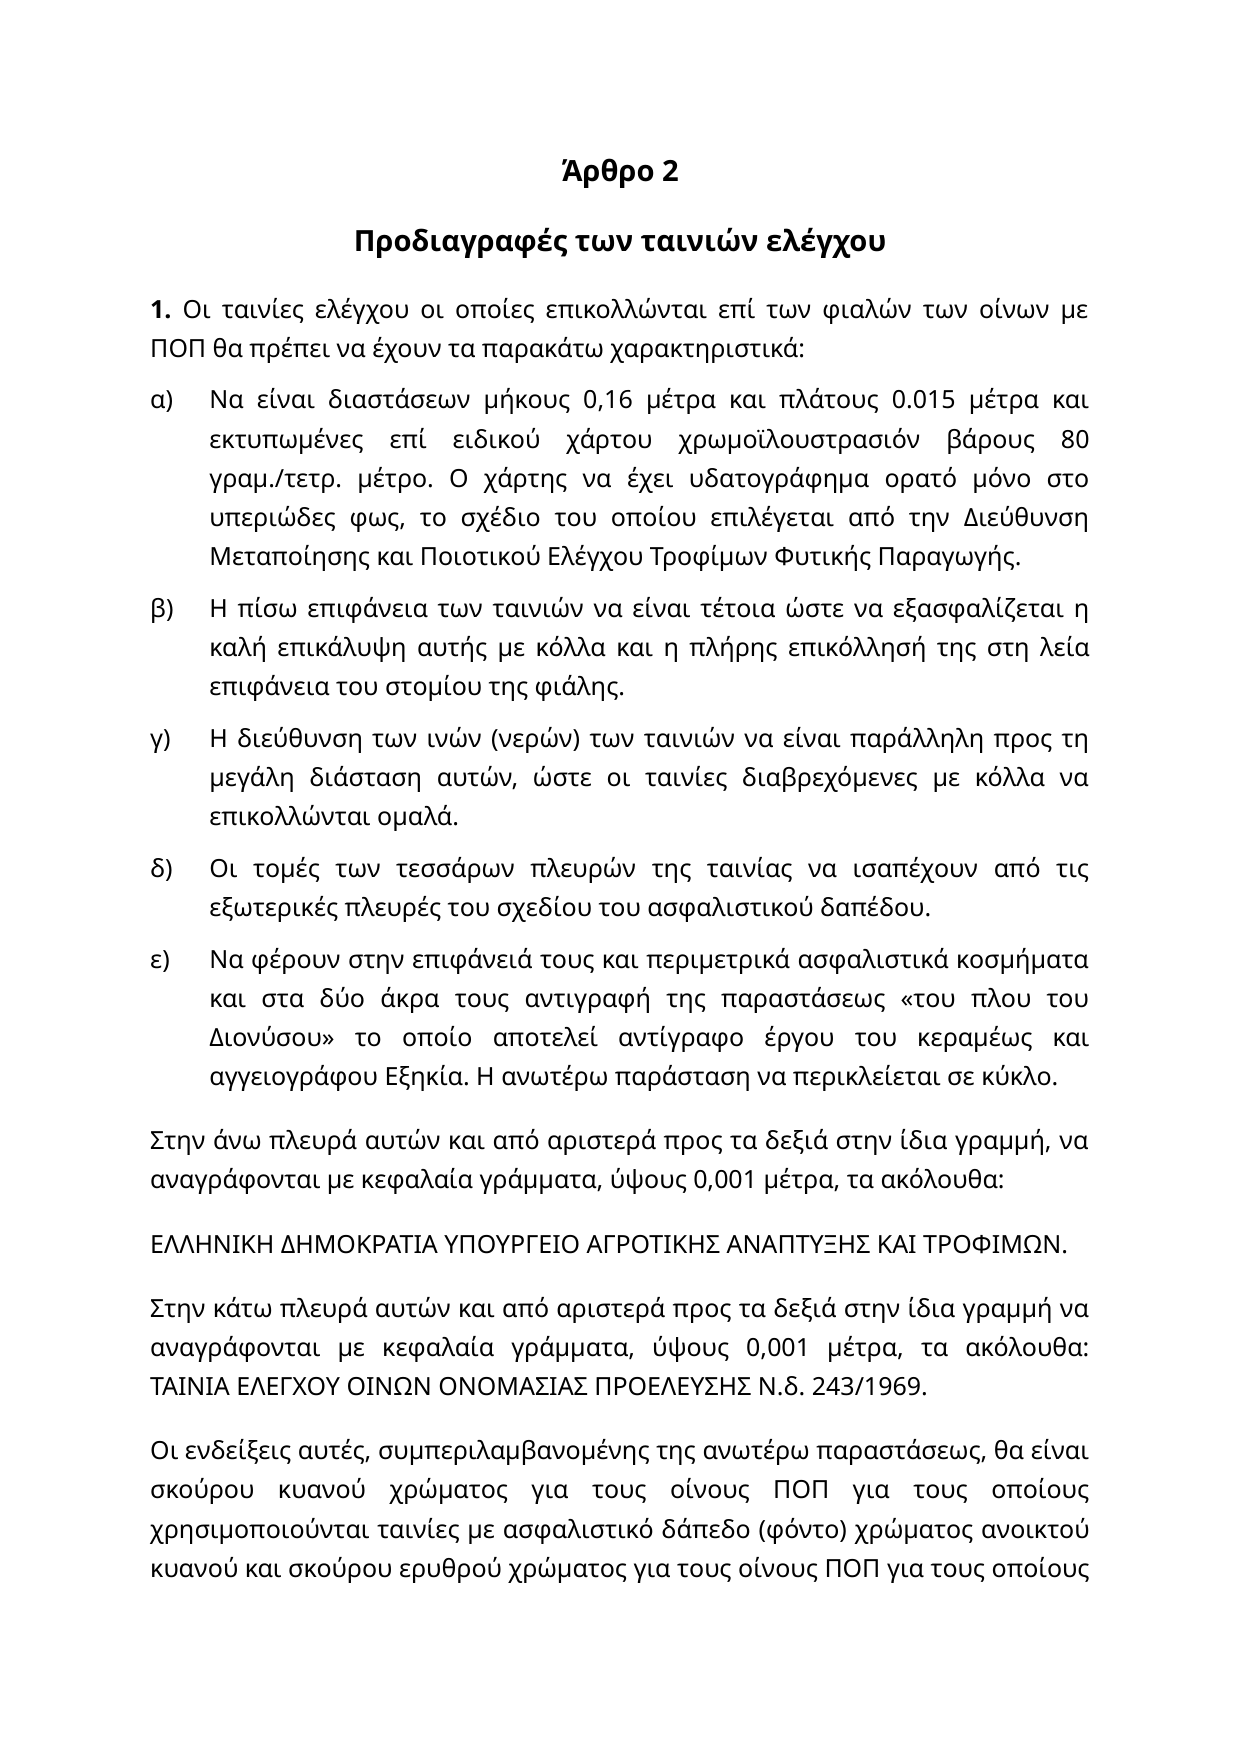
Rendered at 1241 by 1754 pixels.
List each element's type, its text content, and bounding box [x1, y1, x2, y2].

text Στην κάτω πλευρά αυτών και από αριστερά προς τα δεξιά στην ίδια γραμμή να αναγράφονται με κεφαλαία γράμματα, ύψους 0,001 μέτρα, τα ακόλουθα: ΤΑΙΝΙΑ ΕΛΕΓΧΟΥ ΟΙΝΩΝ ΟΝΟΜΑΣΙΑΣ ΠΡΟΕΛΕΥΣΗΣ Ν.δ. 243/1969. [150, 1290, 1090, 1403]
list α) Να είναι διαστάσεων μήκους 0,16 μέτρα και πλάτους 0.015 μέτρα και εκτυπωμένες επί ειδικού χάρτου χρωμοϊλουστρασιόν βάρους 80 γραμ./τετρ. μέτρο. Ο χάρτης να έχει υδατογράφημα ορατό μόνο στο υπεριώδες φως, το σχέδιο του οποίου επιλέγεται από την Διεύθυνση Μεταποίησης και Ποιοτικού Ελέγχου Τροφίμων Φυτικής Παραγωγής. [150, 382, 1090, 573]
text ΕΛΛΗΝΙΚΗ ΔΗΜΟΚΡΑΤΙΑ ΥΠΟΥΡΓΕΙΟ ΑΓΡΟΤΙΚΗΣ ΑΝΑΠΤΥΞΗΣ ΚΑΙ ΤΡΟΦΙΜΩΝ. [150, 1226, 1090, 1260]
text Στην άνω πλευρά αυτών και από αριστερά προς τα δεξιά στην ίδια γραμμή, να αναγράφονται με κεφαλαία γράμματα, ύψους 0,001 μέτρα, τα ακόλουθα: [150, 1123, 1090, 1196]
subtitle Άρθρο 2 [150, 150, 1090, 190]
text 1. Οι ταινίες ελέγχου οι οποίες επικολλώνται επί των φιαλών των οίνων με ΠΟΠ θα πρέπει να έχουν τα παρακάτω χαρακτηριστικά: [150, 291, 1090, 364]
list δ) Οι τομές των τεσσάρων πλευρών της ταινίας να ισαπέχουν από τις εξωτερικές πλευρές του σχεδίου του ασφαλιστικού δαπέδου. [150, 850, 1090, 924]
text Οι ενδείξεις αυτές, συμπεριλαμβανομένης της ανωτέρω παραστάσεως, θα είναι σκούρου κυανού χρώματος για τους οίνους ΠΟΠ για τους οποίους χρησιμοποιούνται ταινίες με ασφαλιστικό δάπεδο (φόντο) χρώματος ανοικτού κυανού και σκούρου ερυθρού χρώματος για τους οίνους ΠΟΠ για τους οποίους [150, 1433, 1090, 1584]
list γ) Η διεύθυνση των ινών (νερών) των ταινιών να είναι παράλληλη προς τη μεγάλη διάσταση αυτών, ώστε οι ταινίες διαβρεχόμενες με κόλλα να επικολλώνται ομαλά. [150, 720, 1090, 833]
list ε) Να φέρουν στην επιφάνειά τους και περιμετρικά ασφαλιστικά κοσμήματα και στα δύο άκρα τους αντιγραφή της παραστάσεως «του πλου του Διονύσου» το οποίο αποτελεί αντίγραφο έργου του κεραμέως και αγγειογράφου Εξηκία. Η ανωτέρω παράσταση να περικλείεται σε κύκλο. [150, 941, 1090, 1093]
list β) Η πίσω επιφάνεια των ταινιών να είναι τέτοια ώστε να εξασφαλίζεται η καλή επικάλυψη αυτής με κόλλα και η πλήρης επικόλλησή της στη λεία επιφάνεια του στομίου της φιάλης. [150, 590, 1090, 703]
subtitle Προδιαγραφές των ταινιών ελέγχου [150, 221, 1090, 260]
